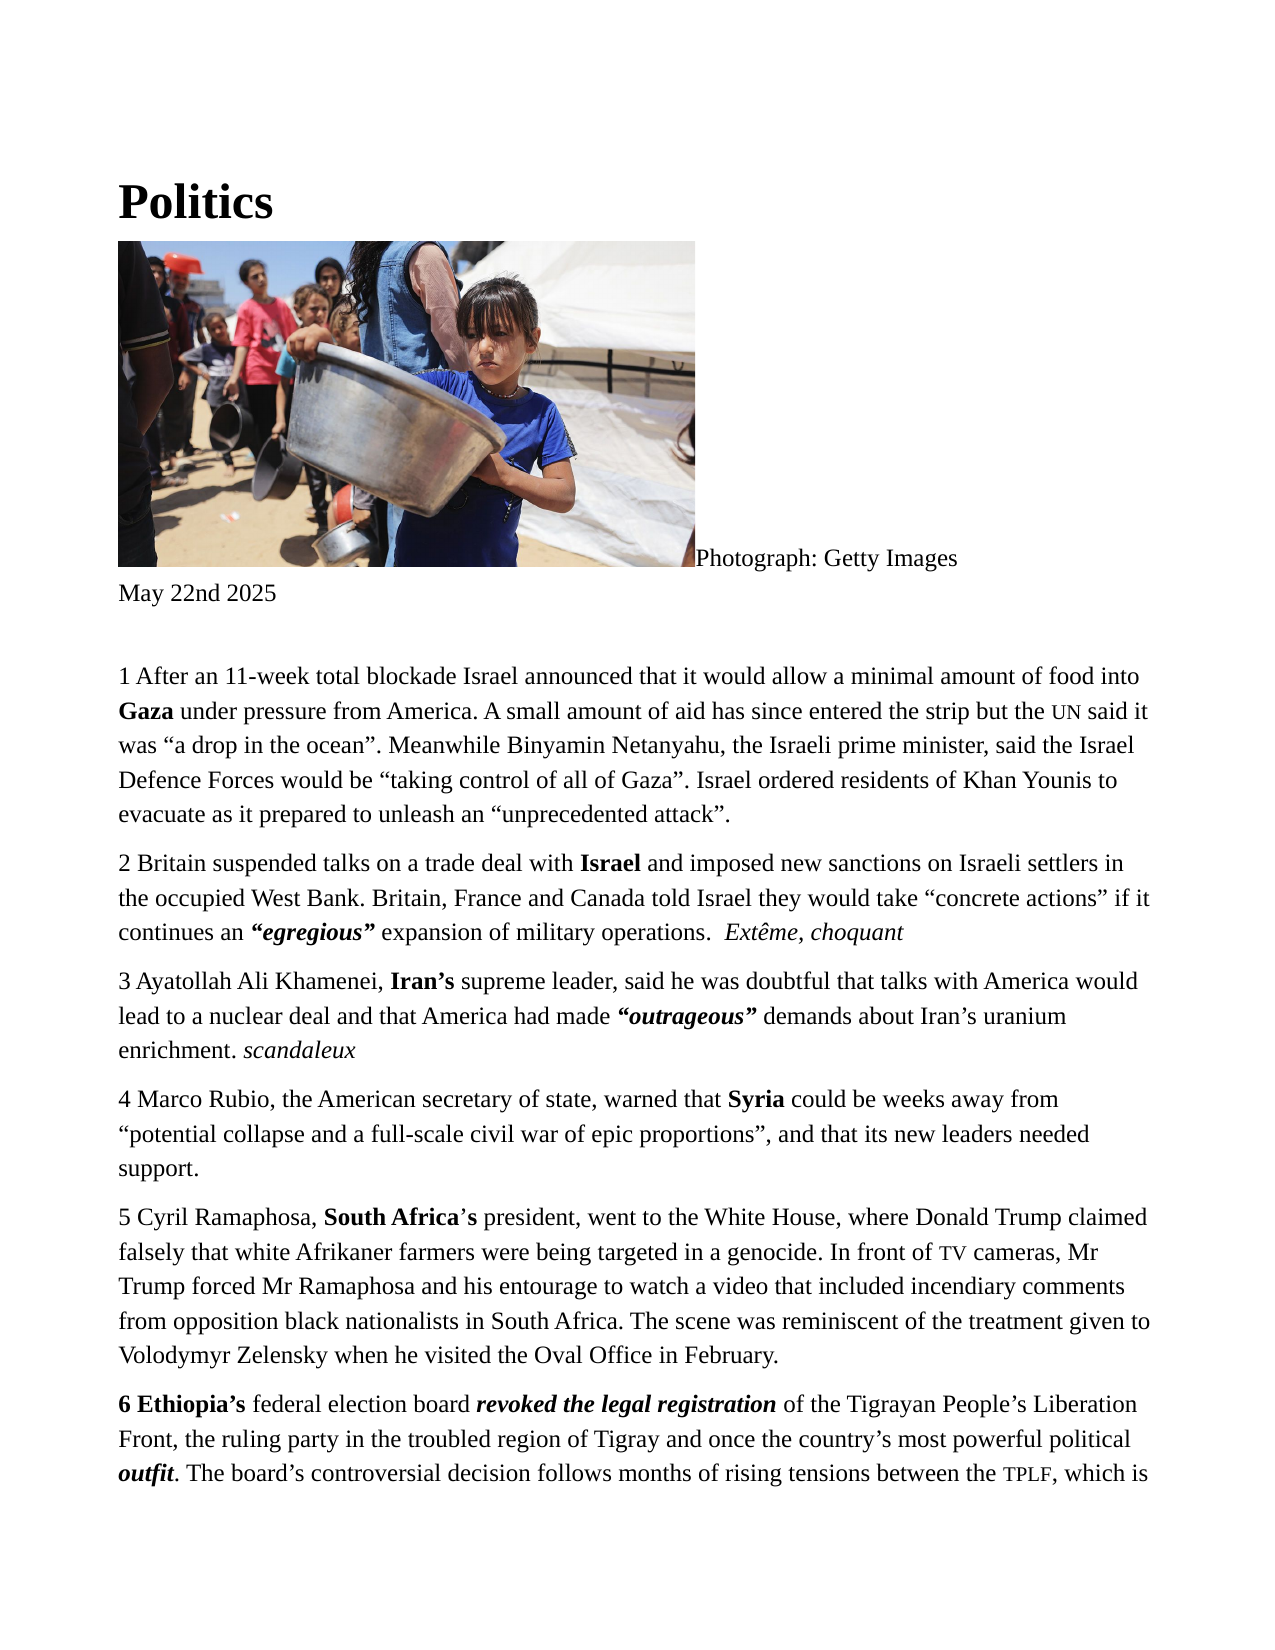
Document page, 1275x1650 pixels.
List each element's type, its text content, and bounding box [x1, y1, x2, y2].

text 1 After an 11-week total blockade Israel announced that it would allow a minimal amount of food into Gaza under pressure from America. A small amount of aid has since entered the strip but the UN said it was “a drop in the ocean”. Meanwhile Binyamin Netanyahu, the Israeli prime minister, said the Israel Defence Forces would be “taking control of all of Gaza”. Israel ordered residents of Khan Younis to evacuate as it prepared to unleash an “unprecedented attack”. [118, 661, 1157, 828]
text Photograph: Getty Images [118, 242, 1157, 572]
subtitle Politics [118, 172, 1157, 229]
text 5 Cyril Ramaphosa, South Africa’s president, went to the White House, where Donald Trump claimed falsely that white Afrikaner farmers were being targeted in a genocide. In front of TV cameras, Mr Trump forced Mr Ramaphosa and his entourage to watch a video that included incendiary comments from opposition black nationalists in South Africa. The scene was reminiscent of the treatment given to Volodymyr Zelensky when he visited the Oval Office in February. [118, 1202, 1157, 1369]
text 2 Britain suspended talks on a trade deal with Israel and imposed new sanctions on Israeli settlers in the occupied West Bank. Britain, France and Canada told Israel they would take “concrete actions” if it continues an “egregious” expansion of military operations. Extême, choquant [118, 848, 1157, 946]
picture [118, 241, 696, 567]
text 3 Ayatollah Ali Khamenei, Iran’s supreme leader, said he was doubtful that talks with America would lead to a nuclear deal and that America had made “outrageous” demands about Iran’s uranium enrichment. scandaleux [118, 966, 1157, 1064]
text 4 Marco Rubio, the American secretary of state, warned that Syria could be weeks away from “potential collapse and a full-scale civil war of epic proportions”, and that its new leaders needed support. [118, 1084, 1157, 1182]
text May 22nd 2025 [118, 578, 1157, 606]
text 6 Ethiopia’s federal election board revoked the legal registration of the Tigrayan People’s Liberation Front, the ruling party in the troubled region of Tigray and once the country’s most powerful political outfit. The board’s controversial decision follows months of rising tensions between the TPLF, which is [118, 1389, 1157, 1487]
